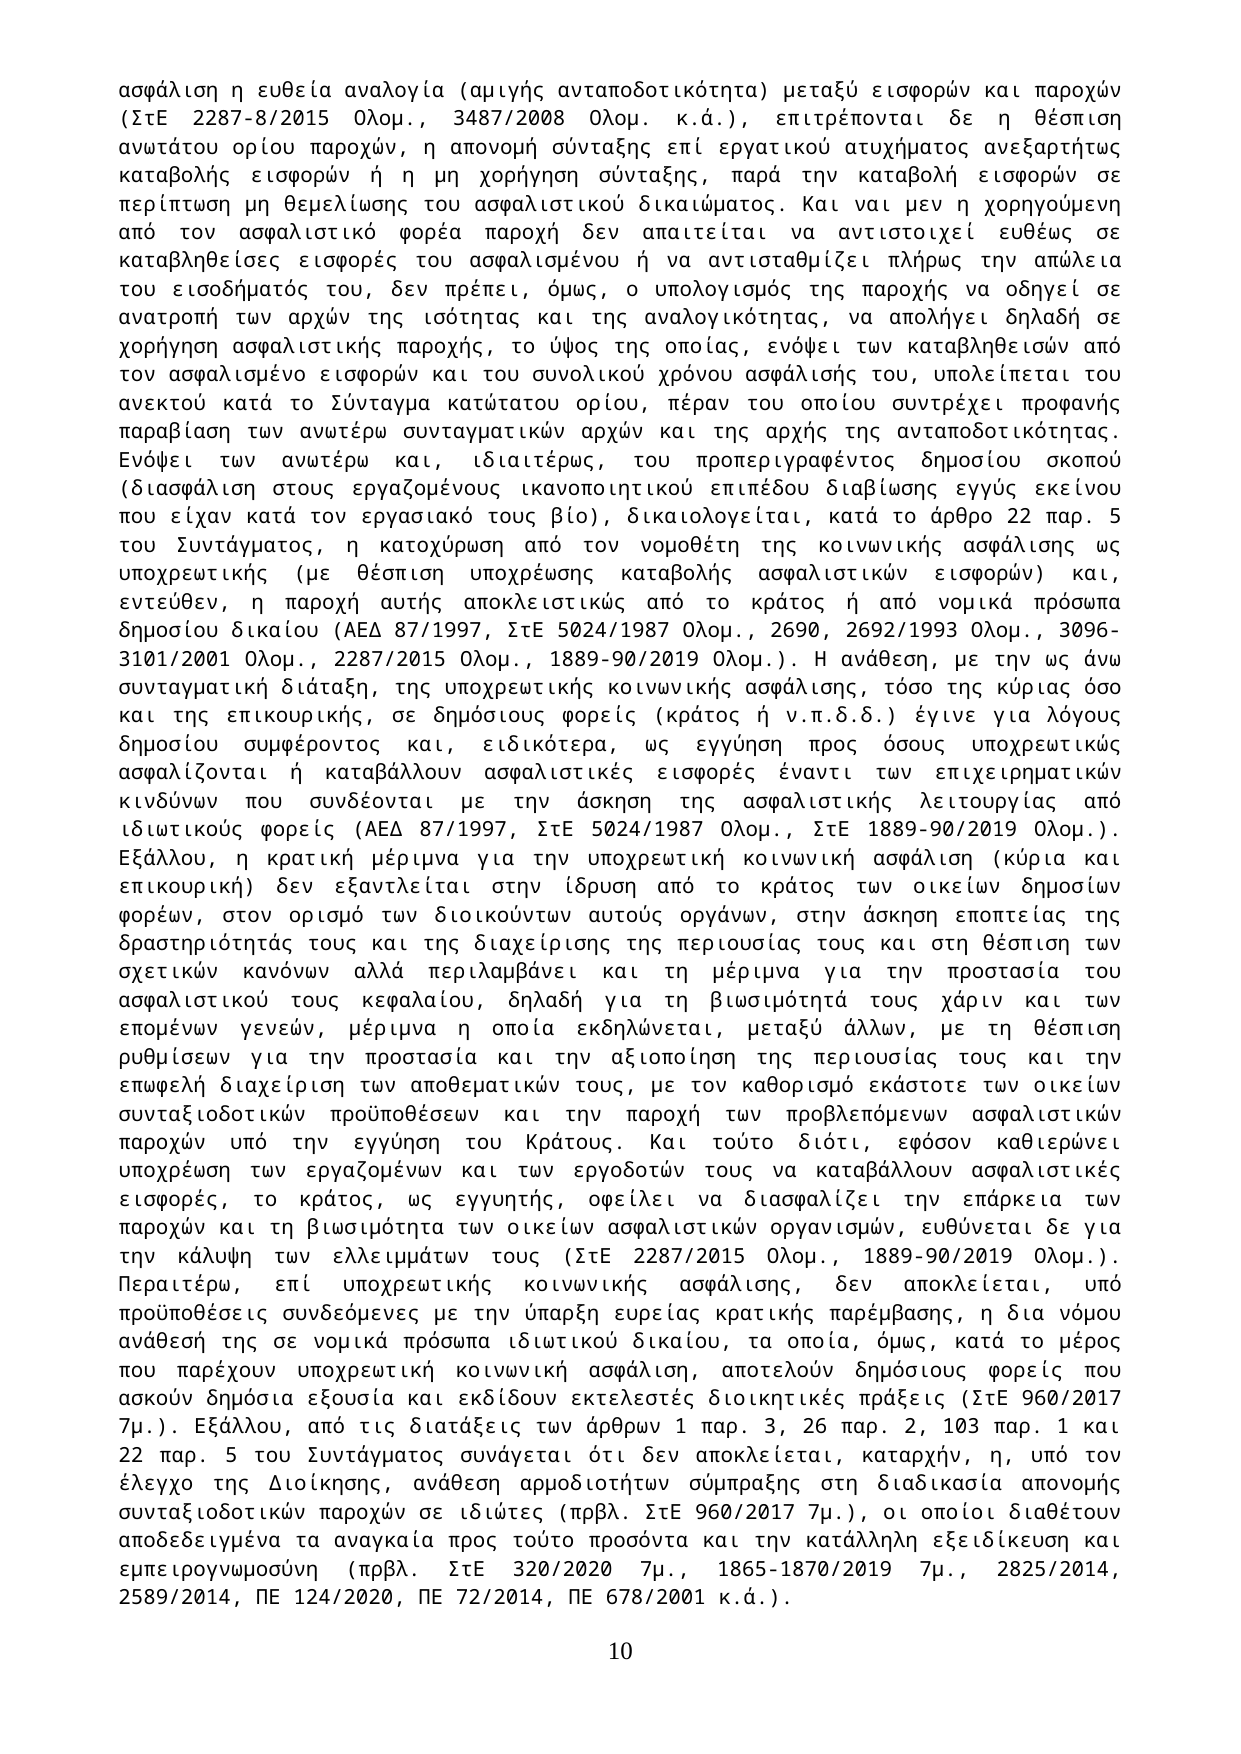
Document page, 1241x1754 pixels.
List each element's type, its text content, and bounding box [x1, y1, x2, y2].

text ασφάλιση η ευθεία αναλογία (αμιγής ανταποδοτικότητα) μεταξύ εισφορών και παροχών (ΣτΕ 2287-8/2015 Ολομ., 3487/2008 Ολομ. κ.ά.), επιτρέπονται δε η θέσπιση ανωτάτου ορίου παροχών, η απονομή σύνταξης επί εργατικού ατυχήματος ανεξαρτήτως καταβολής εισφορών ή η μη χορήγηση σύνταξης, παρά την καταβολή εισφορών σε περίπτωση μη θεμελίωσης του ασφαλιστικού δικαιώματος. Και ναι μεν η χορηγούμενη από τον ασφαλιστικό φορέα παροχή δεν απαιτείται να αντιστοιχεί ευθέως σε καταβληθείσες εισφορές του ασφαλισμένου ή να αντισταθμίζει πλήρως την απώλεια του εισοδήματός του, δεν πρέπει, όμως, ο υπολογισμός της παροχής να οδηγεί σε ανατροπή των αρχών της ισότητας και της αναλογικότητας, να απολήγει δηλαδή σε χορήγηση ασφαλιστικής παροχής, το ύψος της οποίας, ενόψει των καταβληθεισών από τον ασφαλισμένο εισφορών και του συνολικού χρόνου ασφάλισής του, υπολείπεται του ανεκτού κατά το Σύνταγμα κατώτατου ορίου, πέραν του οποίου συντρέχει προφανής παραβίαση των ανωτέρω συνταγματικών αρχών και της αρχής της ανταποδοτικότητας. Ενόψει των ανωτέρω και, ιδιαιτέρως, του προπεριγραφέντος δημοσίου σκοπού (διασφάλιση στους εργαζομένους ικανοποιητικού επιπέδου διαβίωσης εγγύς εκείνου που είχαν κατά τον εργασιακό τους βίο), δικαιολογείται, κατά το άρθρο 22 παρ. 5 του Συντάγματος, η κατοχύρωση από τον νομοθέτη της κοινωνικής ασφάλισης ως υποχρεωτικής (με θέσπιση υποχρέωσης καταβολής ασφαλιστικών εισφορών) και, εντεύθεν, η παροχή αυτής αποκλειστικώς από το κράτος ή από νομικά πρόσωπα δημοσίου δικαίου (ΑΕΔ 87/1997, ΣτΕ 5024/1987 Ολομ., 2690, 2692/1993 Ολομ., 3096-3101/2001 Ολομ., 2287/2015 Ολομ., 1889-90/2019 Ολομ.). Η ανάθεση, με την ως άνω συνταγματική διάταξη, της υποχρεωτικής κοινωνικής ασφάλισης, τόσο της κύριας όσο και της επικουρικής, σε δημόσιους φορείς (κράτος ή ν.π.δ.δ.) έγινε για λόγους δημοσίου συμφέροντος και, ειδικότερα, ως εγγύηση προς όσους υποχρεωτικώς ασφαλίζονται ή καταβάλλουν ασφαλιστικές εισφορές έναντι των επιχειρηματικών κινδύνων που συνδέονται με την άσκηση της ασφαλιστικής λειτουργίας από ιδιωτικούς φορείς (ΑΕΔ 87/1997, ΣτΕ 5024/1987 Ολομ., ΣτΕ 1889-90/2019 Ολομ.). Εξάλλου, η κρατική μέριμνα για την υποχρεωτική κοινωνική ασφάλιση (κύρια και επικουρική) δεν εξαντλείται στην ίδρυση από το κράτος των οικείων δημοσίων φορέων, στον ορισμό των διοικούντων αυτούς οργάνων, στην άσκηση εποπτείας της δραστηριότητάς τους και της διαχείρισης της περιουσίας τους και στη θέσπιση των σχετικών κανόνων αλλά περιλαμβάνει και τη μέριμνα για την προστασία του ασφαλιστικού τους κεφαλαίου, δηλαδή για τη βιωσιμότητά τους χάριν και των επομένων γενεών, μέριμνα η οποία εκδηλώνεται, μεταξύ άλλων, με τη θέσπιση ρυθμίσεων για την προστασία και την αξιοποίηση της περιουσίας τους και την επωφελή διαχείριση των αποθεματικών τους, με τον καθορισμό εκάστοτε των οικείων συνταξιοδοτικών προϋποθέσεων και την παροχή των προβλεπόμενων ασφαλιστικών παροχών υπό την εγγύηση του Κράτους. Και τούτο διότι, εφόσον καθιερώνει υποχρέωση των εργαζομένων και των εργοδοτών τους να καταβάλλουν ασφαλιστικές εισφορές, το κράτος, ως εγγυητής, οφείλει να διασφαλίζει την επάρκεια των παροχών και τη βιωσιμότητα των οικείων ασφαλιστικών οργανισμών, ευθύνεται δε για την κάλυψη των ελλειμμάτων τους (ΣτΕ 2287/2015 Ολομ., 1889-90/2019 Ολομ.). Περαιτέρω, επί υποχρεωτικής κοινωνικής ασφάλισης, δεν αποκλείεται, υπό προϋποθέσεις συνδεόμενες με την ύπαρξη ευρείας κρατικής παρέμβασης, η δια νόμου ανάθεσή της σε νομικά πρόσωπα ιδιωτικού δικαίου, τα οποία, όμως, κατά το μέρος που παρέχουν υποχρεωτική κοινωνική ασφάλιση, αποτελούν δημόσιους φορείς που ασκούν δημόσια εξουσία και εκδίδουν εκτελεστές διοικητικές πράξεις (ΣτΕ 960/2017 7μ.). Εξάλλου, από τις διατάξεις των άρθρων 1 παρ. 3, 26 παρ. 2, 103 παρ. 1 και 22 παρ. 5 του Συντάγματος συνάγεται ότι δεν αποκλείεται, καταρχήν, η, υπό τον έλεγχο της Διοίκησης, ανάθεση αρμοδιοτήτων σύμπραξης στη διαδικασία απονομής συνταξιοδοτικών παροχών σε ιδιώτες (πρβλ. ΣτΕ 960/2017 7μ.), οι οποίοι διαθέτουν αποδεδειγμένα τα αναγκαία προς τούτο προσόντα και την κατάλληλη εξειδίκευση και εμπειρογνωμοσύνη (πρβλ. ΣτΕ 320/2020 7μ., 1865-1870/2019 7μ., 2825/2014, 2589/2014, ΠΕ 124/2020, ΠΕ 72/2014, ΠΕ 678/2001 κ.ά.). [118, 75, 1122, 1611]
